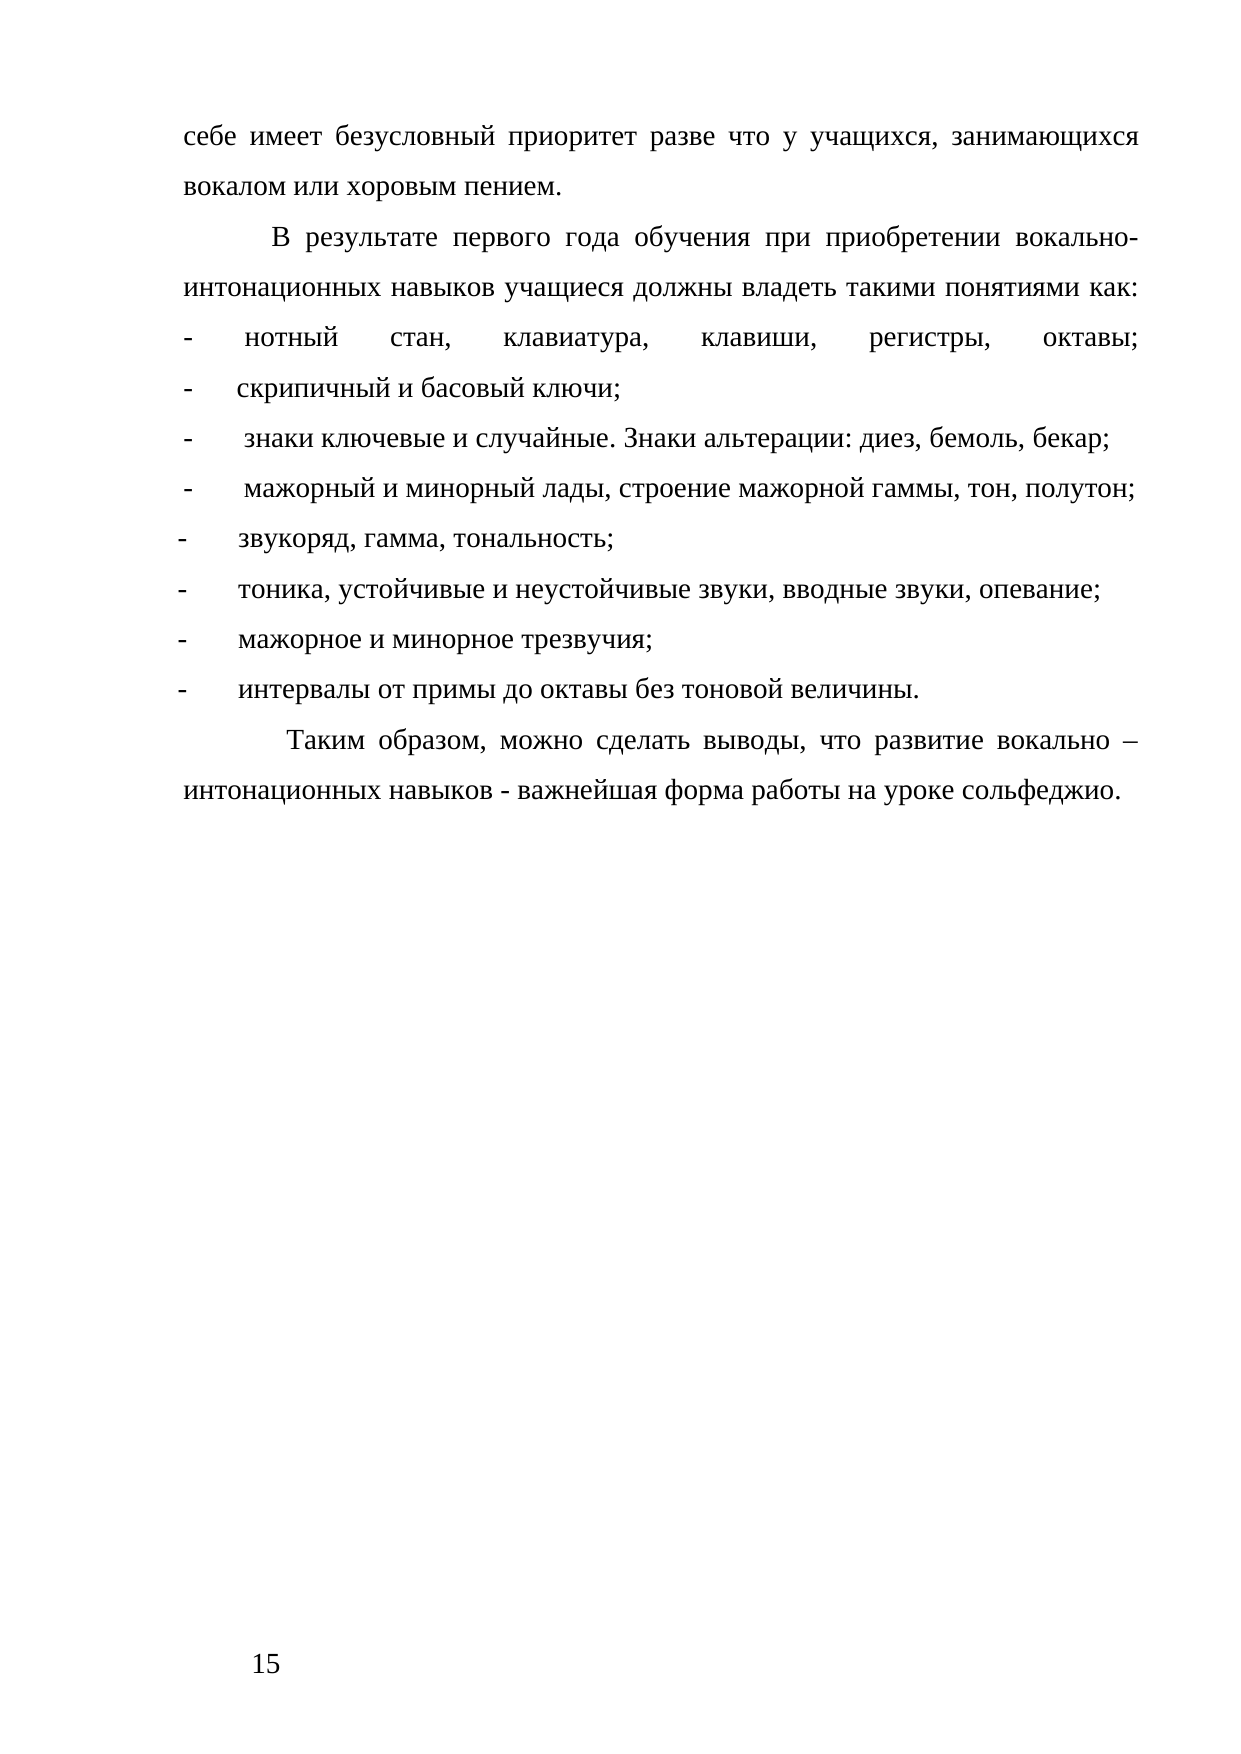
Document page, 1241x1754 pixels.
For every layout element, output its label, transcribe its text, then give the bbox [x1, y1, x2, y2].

text Таким образом, можно сделать выводы, что развитие вокально – интонационных навыков - важнейшая форма работы на уроке сольфеджио. [183, 722, 1140, 806]
text - тоника, устойчивые и неустойчивые звуки, вводные звуки, опевание; [177, 571, 1140, 604]
text - мажорный и минорный лады, строение мажорной гаммы, тон, полутон; [183, 470, 1140, 504]
text - интервалы от примы до октавы без тоновой величины. [177, 672, 1140, 705]
text В результате первого года обучения при приобретении вокально-интонационных навыков учащиеся должны владеть такими понятиями как: - нотный стан, клавиатура, клавиши, регистры, октавы; - скрипичный и басовый ключи; [183, 219, 1140, 403]
text - мажорное и минорное трезвучия; [177, 621, 1140, 655]
text - знаки ключевые и случайные. Знаки альтерации: диез, бемоль, бекар; [183, 420, 1140, 453]
text - звукоряд, гамма, тональность; [177, 521, 1140, 554]
text себе имеет безусловный приоритет разве что у учащихся, занимающихся вокалом или хоровым пением. [183, 118, 1140, 202]
